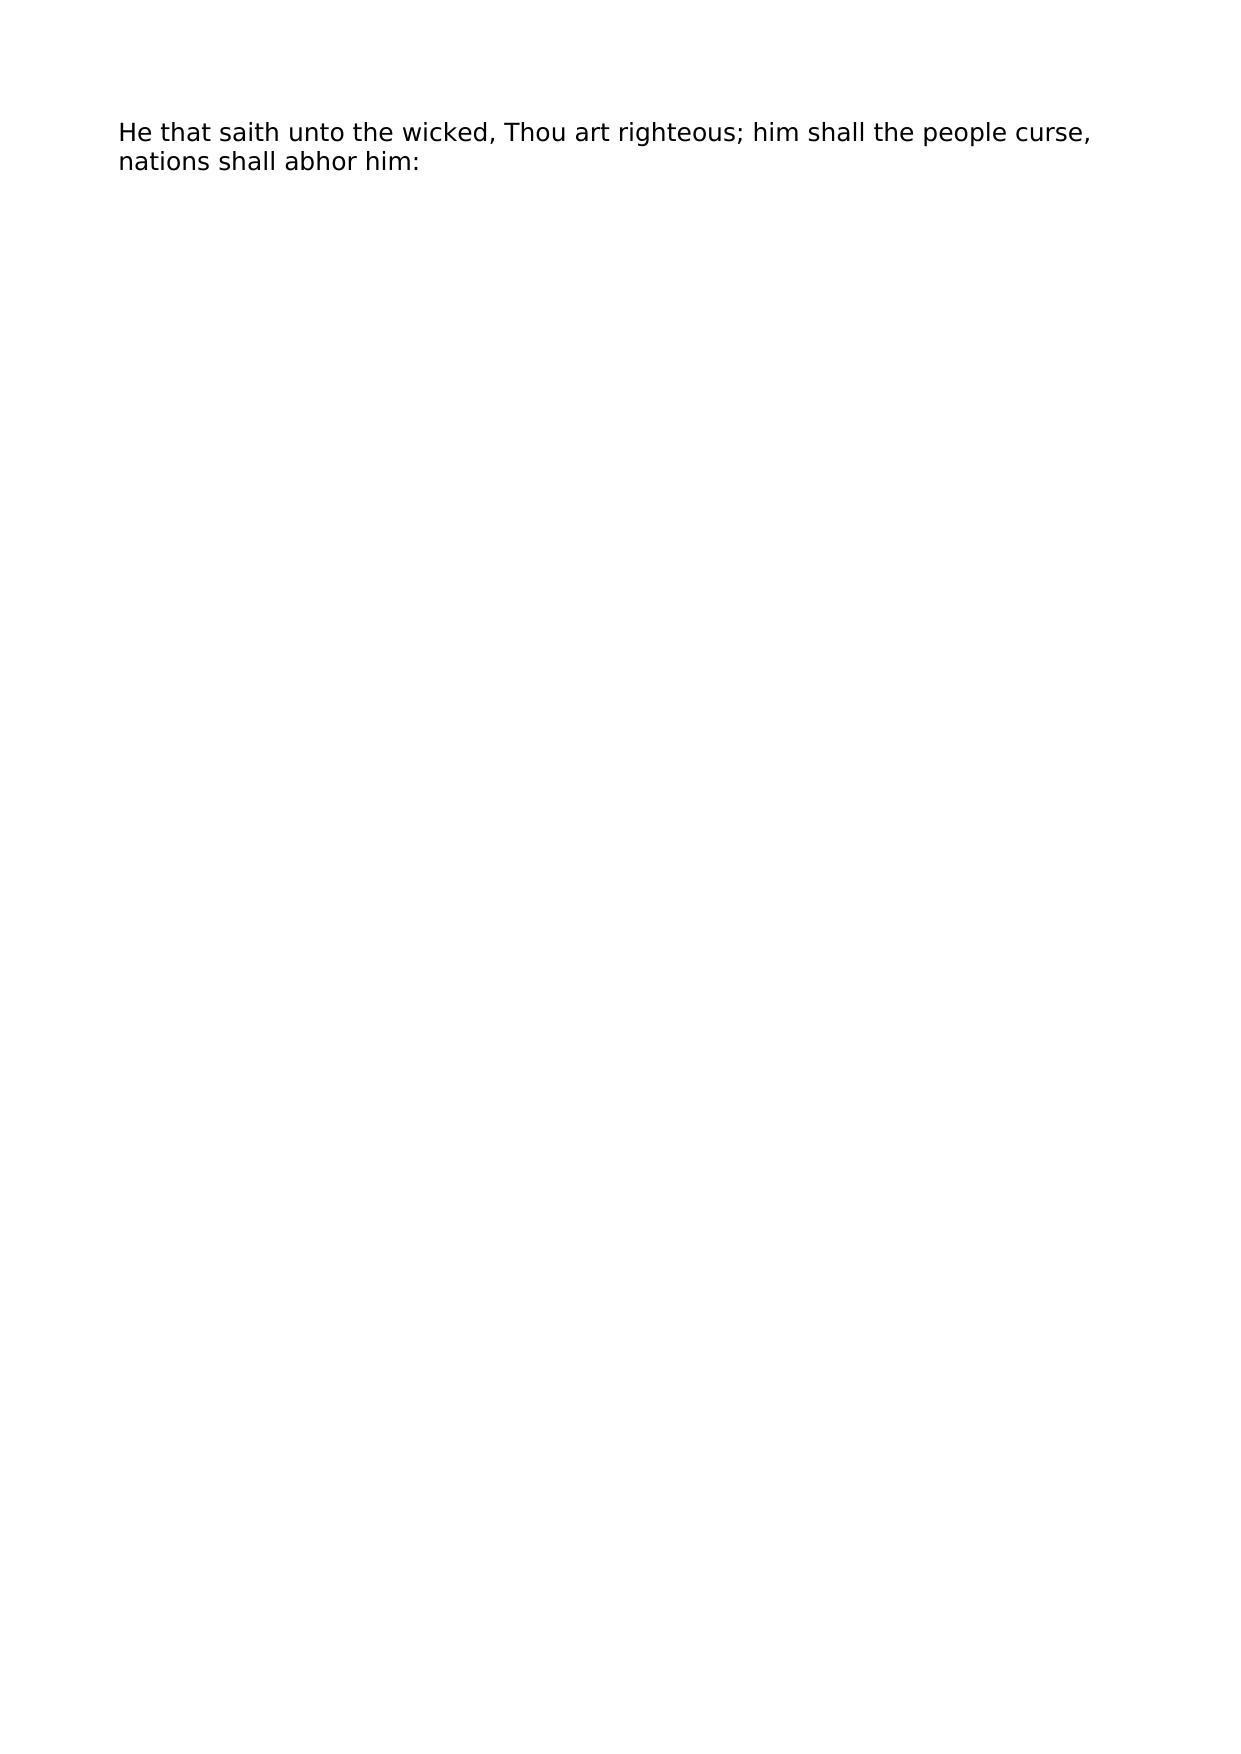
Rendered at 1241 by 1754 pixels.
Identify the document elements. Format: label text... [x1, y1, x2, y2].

text He that saith unto the wicked, Thou art righteous; him shall the people curse, nations shall abhor him: [118, 118, 1122, 176]
